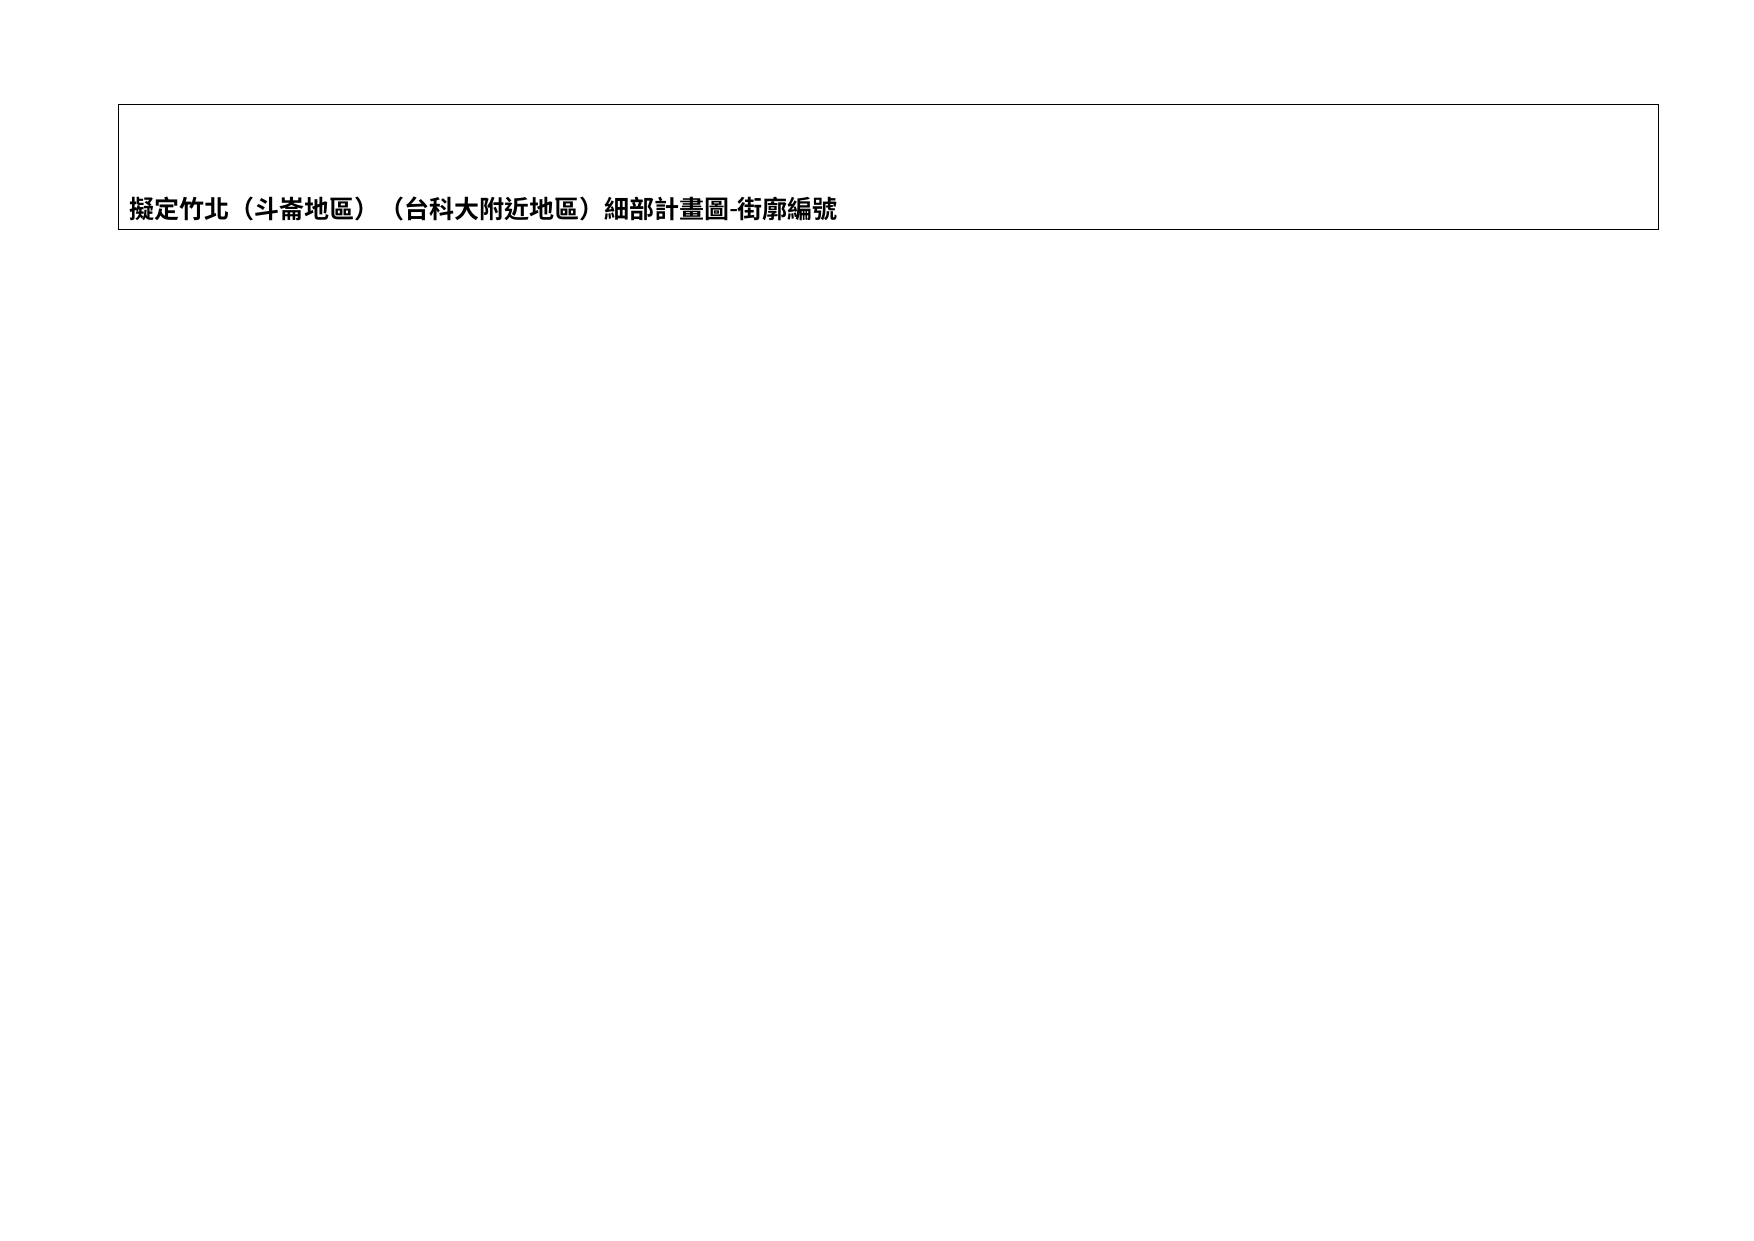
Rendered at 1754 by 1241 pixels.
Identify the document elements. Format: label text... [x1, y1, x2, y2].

table_cell 擬定竹北（斗崙地區）（台科大附近地區）細部計畫圖-街廓編號 [119, 105, 1658, 229]
